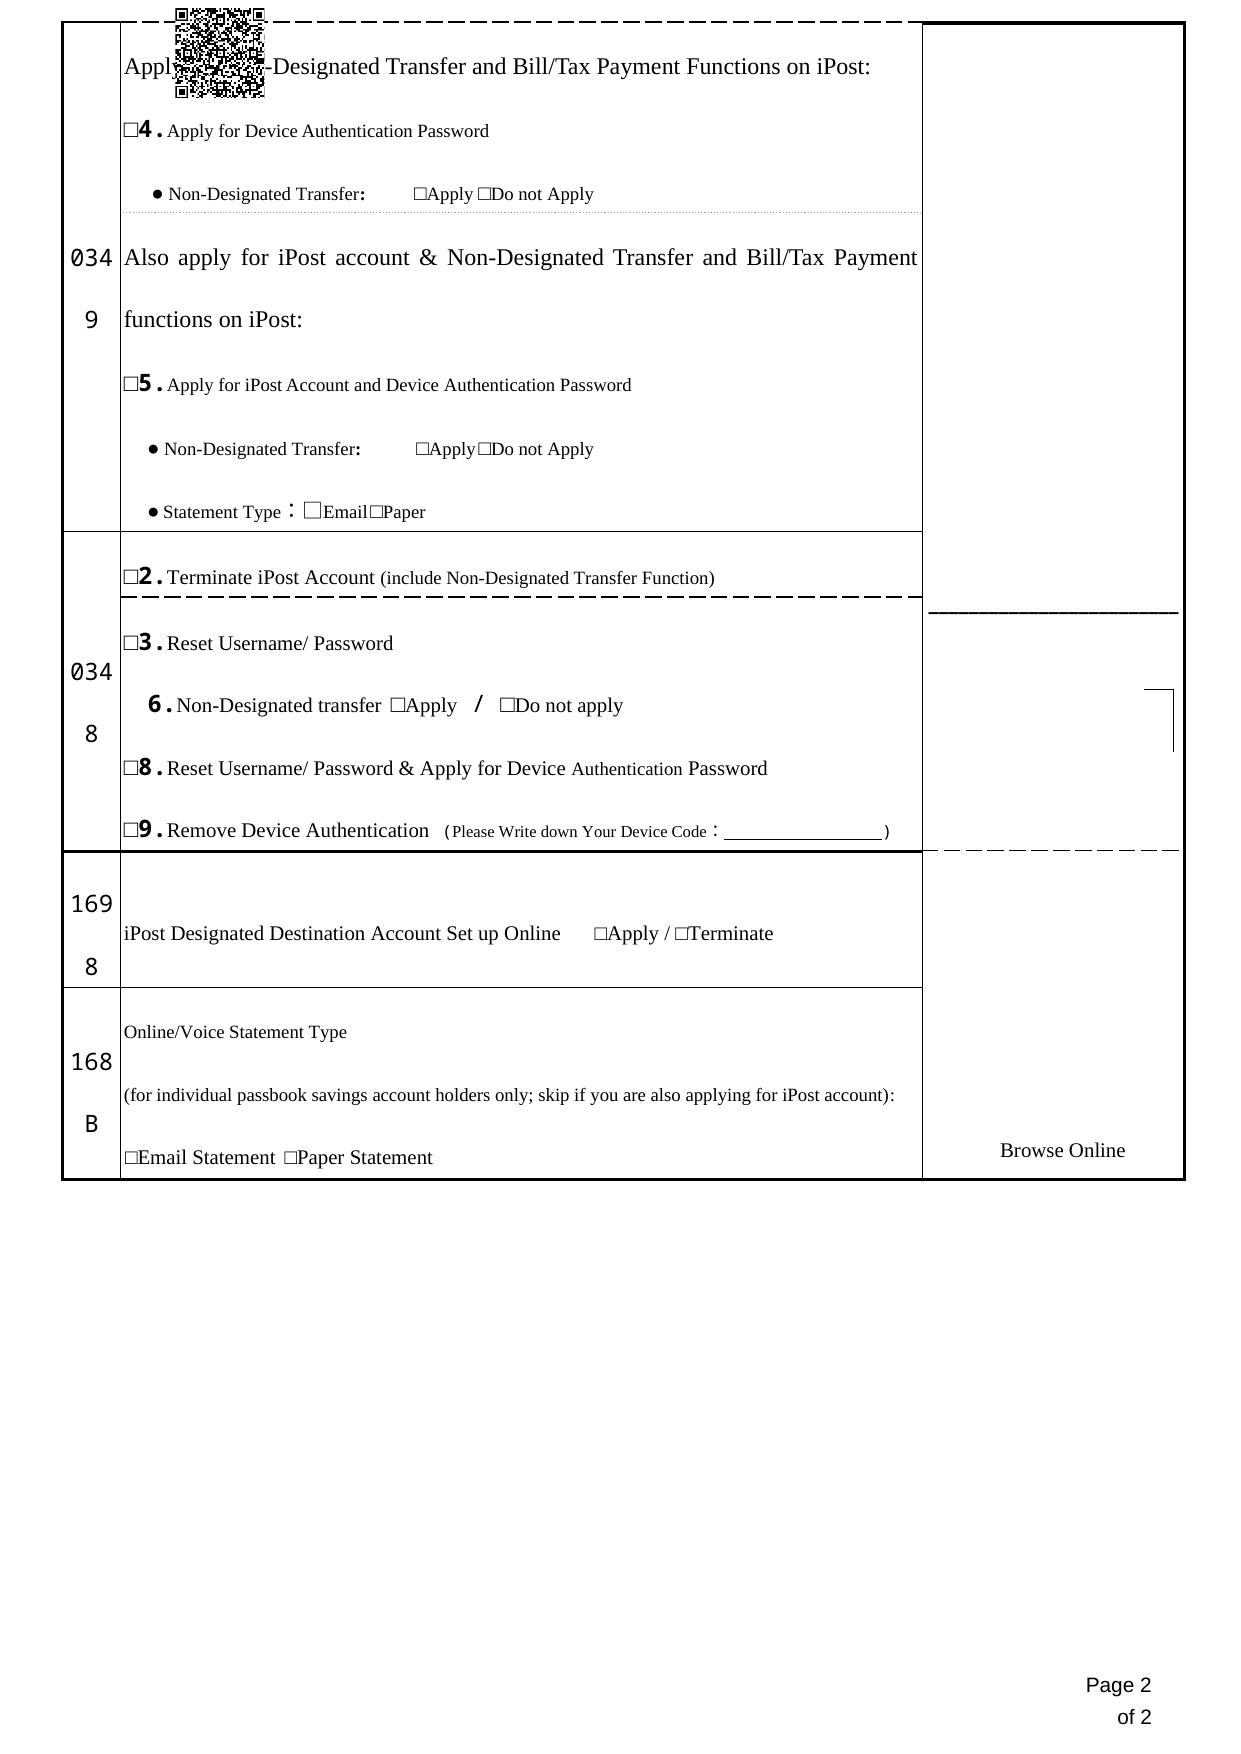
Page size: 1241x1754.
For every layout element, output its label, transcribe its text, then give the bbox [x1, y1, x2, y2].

table_cell [1144, 815, 1173, 849]
table_cell [1049, 752, 1091, 814]
table_cell [977, 815, 1049, 849]
table_cell [977, 752, 1049, 814]
table_cell 1698 [64, 853, 120, 987]
table_cell [925, 752, 952, 814]
table_cell [1173, 815, 1183, 849]
table_cell Also apply for iPost account & Non-Designated Transfer and Bill/Tax Payment functions on iPost: □5.Apply for iPost Account and Device Authentication Password [121, 212, 922, 403]
table_cell 0349 [64, 23, 120, 531]
table_cell Online/Voice Statement Type (for individual passbook savings account holders only; skip if you are also applying for iPost account): □Email Statement □Paper Statement [121, 988, 922, 1178]
table_cell ● Non-Designated Transfer: □Apply □Do not Apply ● Statement Type：□Email □Paper [144, 403, 922, 531]
table_cell [1144, 752, 1183, 814]
table_header [1144, 690, 1173, 752]
table_cell Browse Online [923, 850, 1183, 1178]
table_cell [1091, 752, 1144, 814]
table_cell [952, 752, 977, 814]
table_cell [925, 815, 952, 849]
table_cell ※Applicant’s Signature after Confirming： _________________________ Post office Official Stamp Supervisor：__________ [923, 25, 1183, 849]
table_header [977, 689, 1049, 752]
table_header [1174, 689, 1183, 752]
table_cell [1049, 815, 1091, 849]
table_cell 0348 [64, 532, 120, 849]
table_cell [121, 403, 144, 531]
table_header [952, 689, 977, 752]
table_cell [952, 815, 977, 849]
table_header [925, 689, 952, 752]
table_cell 168B [64, 988, 120, 1178]
table_cell iPost Designated Destination Account Set up Online □Apply / □Terminate [121, 853, 922, 987]
table_cell Apply for Non-Designated Transfer and Bill/Tax Payment Functions on iPost: □4.Apply for Device Authentication Password ● Non-Designated Transfer: □Apply □Do not Apply [121, 21, 922, 212]
table_cell □3.Reset Username/ Password 6.Non-Designated transfer □Apply / □Do not apply □8.Reset Username/ Password & Apply for Device Authentication Password □9.Remove Device Authentication (Please Write down Your Device Code： ) [121, 596, 922, 849]
table_cell □2.Terminate iPost Account (include Non-Designated Transfer Function) [121, 532, 922, 596]
table_header [1091, 689, 1144, 752]
table_header [1049, 689, 1091, 752]
table_cell [1091, 815, 1144, 849]
